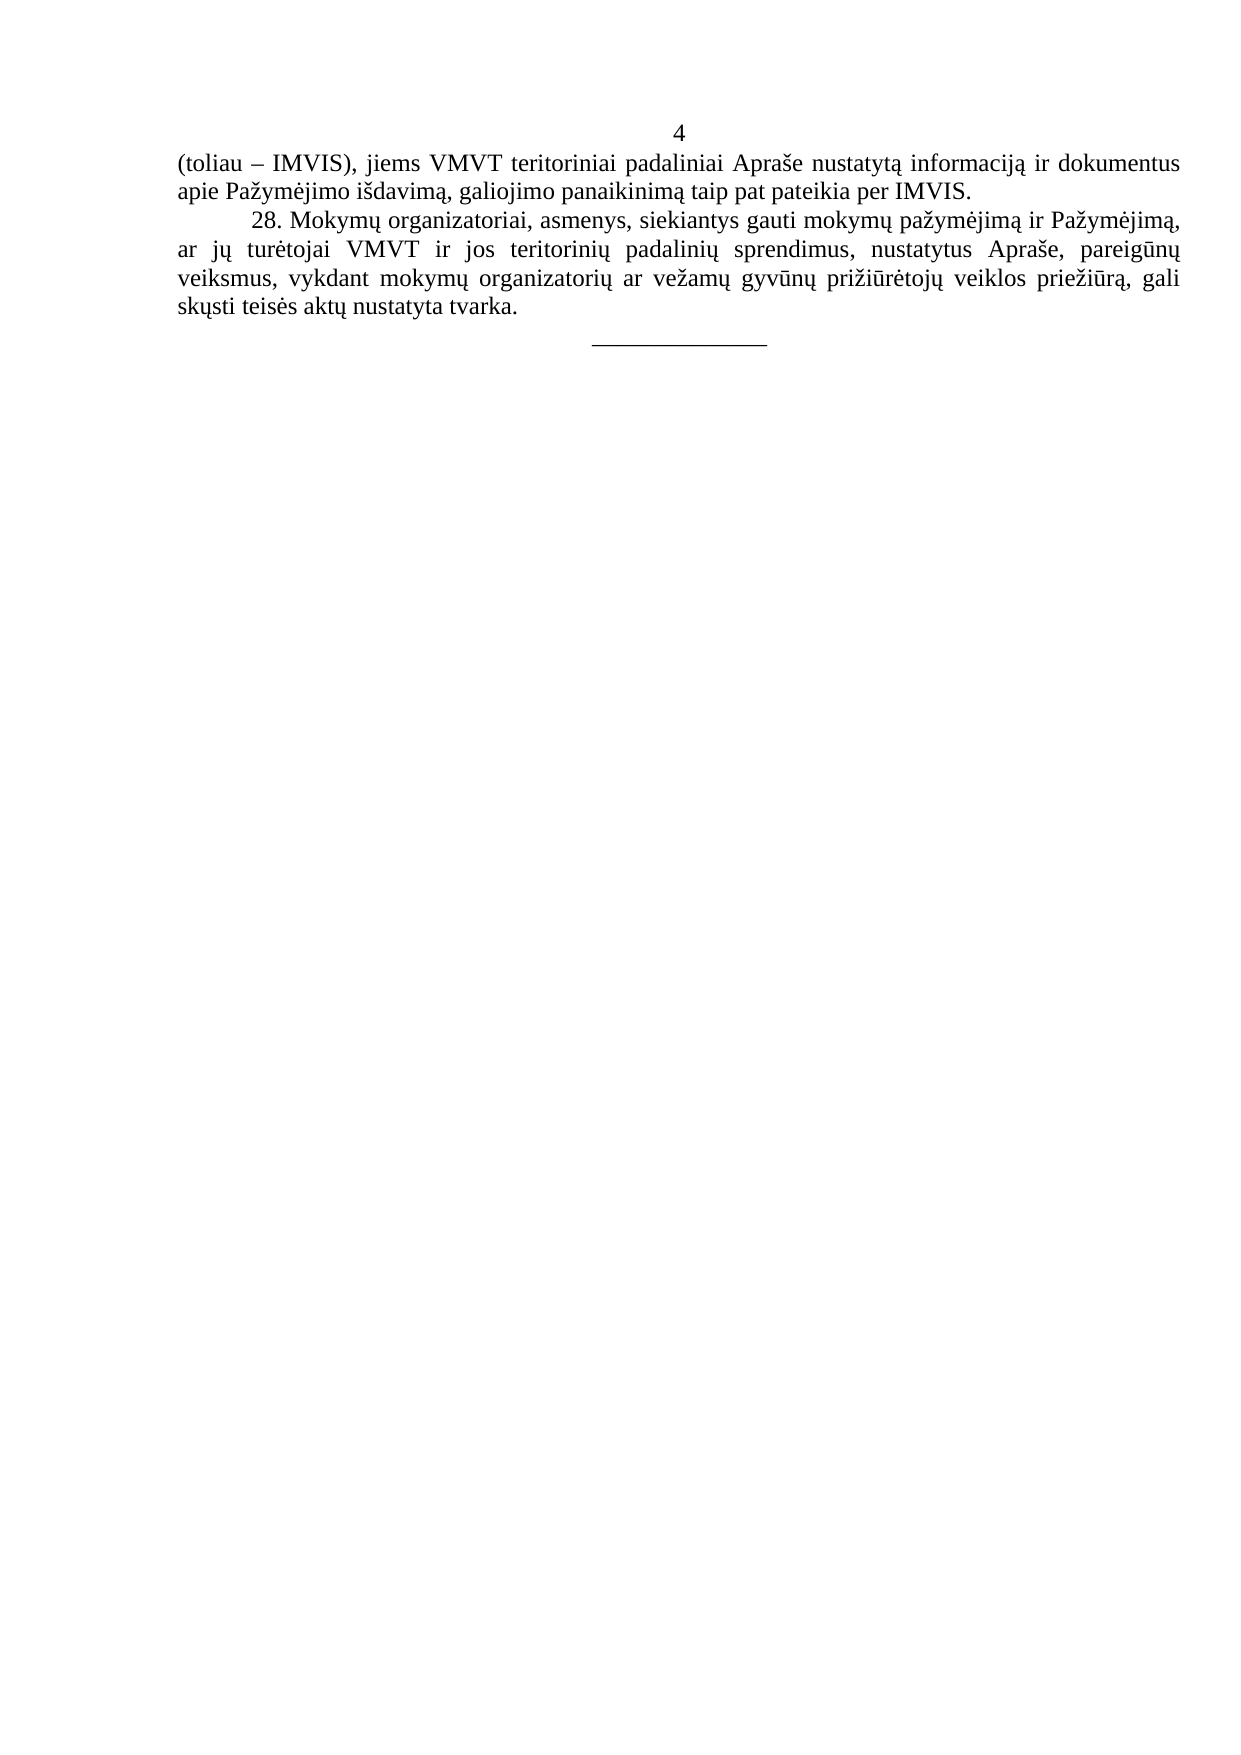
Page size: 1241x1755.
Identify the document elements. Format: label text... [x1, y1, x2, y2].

text (toliau – IMVIS), jiems VMVT teritoriniai padaliniai Apraše nustatytą informaciją ir dokumentus apie Pažymėjimo išdavimą, galiojimo panaikinimą taip pat pateikia per IMVIS. [177, 148, 1181, 205]
text ______________ [177, 320, 1181, 349]
text 28. Mokymų organizatoriai, asmenys, siekiantys gauti mokymų pažymėjimą ir Pažymėjimą, ar jų turėtojai VMVT ir jos teritorinių padalinių sprendimus, nustatytus Apraše, pareigūnų veiksmus, vykdant mokymų organizatorių ar vežamų gyvūnų prižiūrėtojų veiklos priežiūrą, gali skųsti teisės aktų nustatyta tvarka. [177, 205, 1181, 320]
